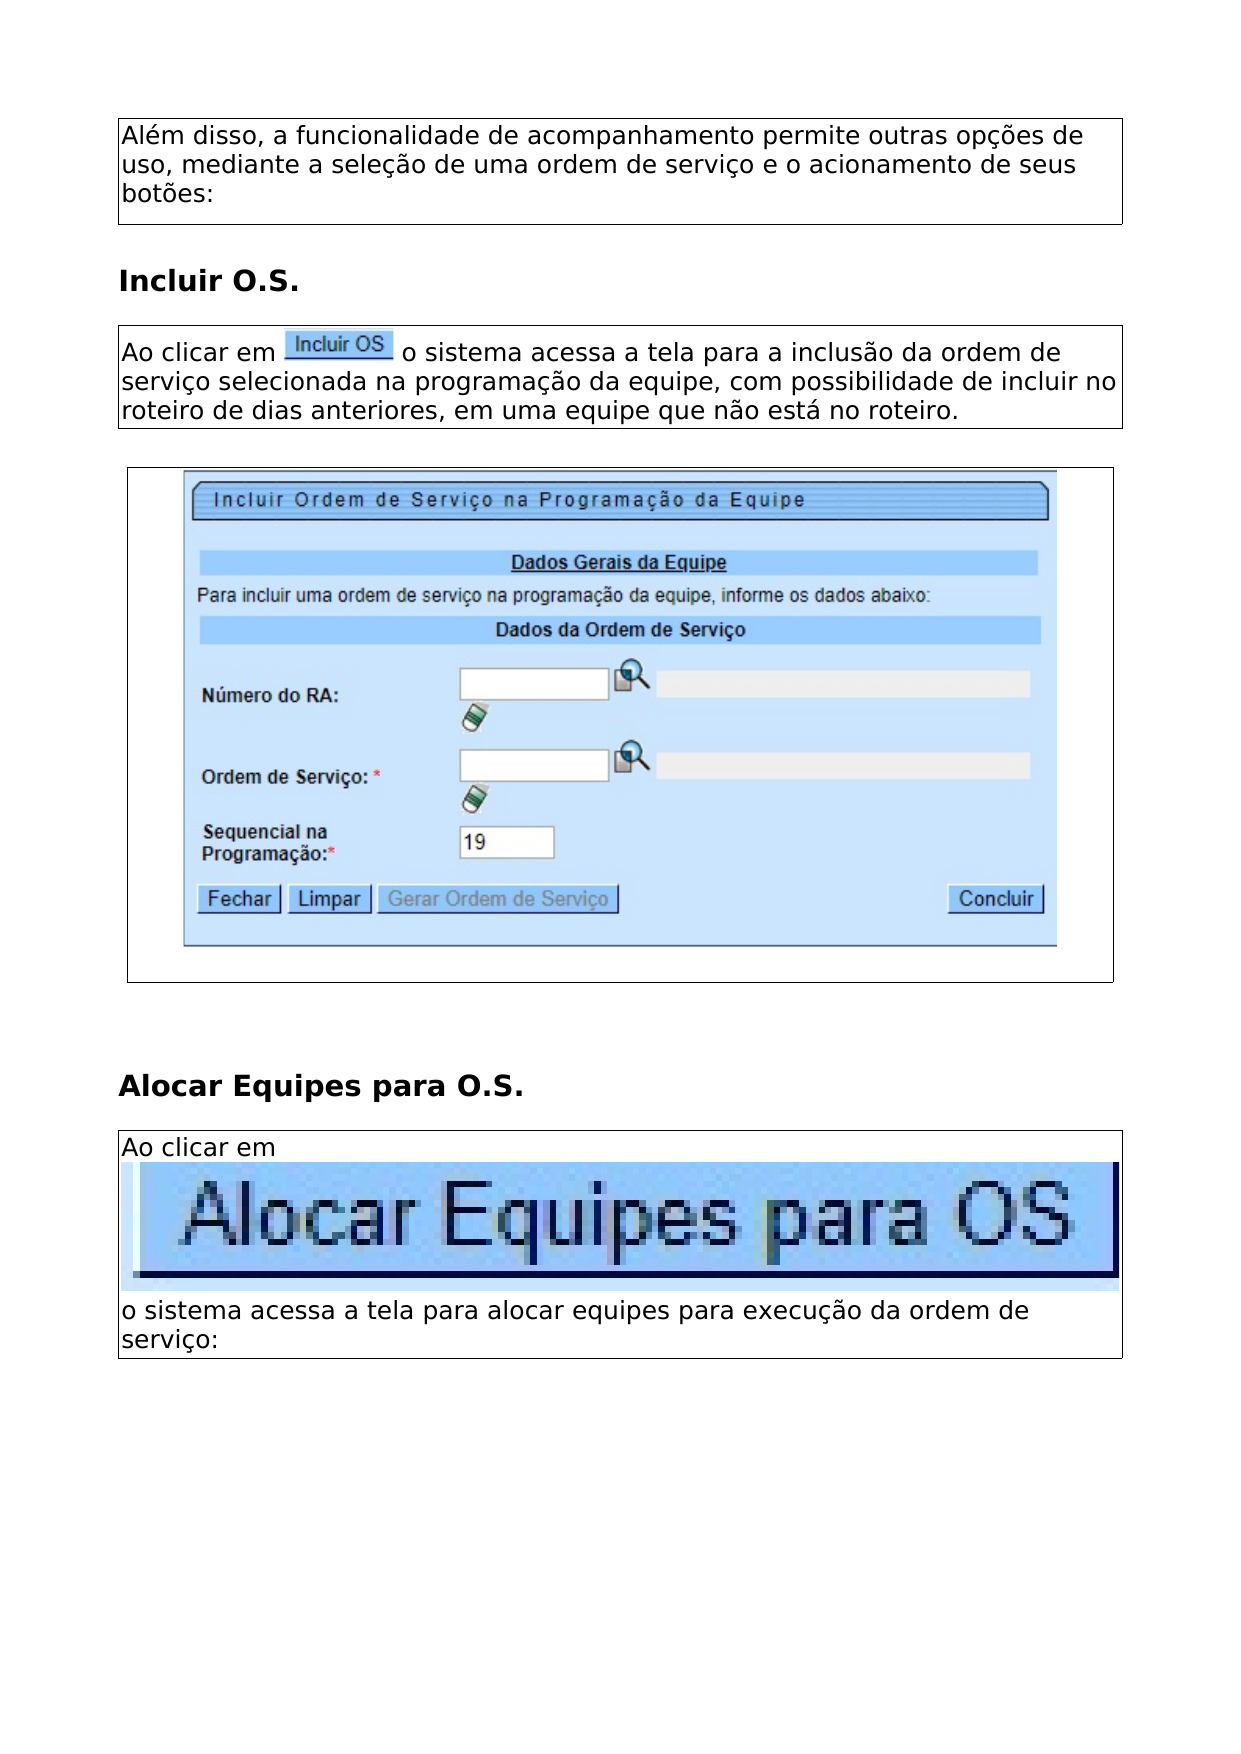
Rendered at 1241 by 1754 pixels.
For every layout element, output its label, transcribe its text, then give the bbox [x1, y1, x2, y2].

table_header Ao clicar em o sistema acessa a tela para alocar equipes para execução da ordem de serviço: [119, 1131, 1122, 1358]
table_header [128, 468, 1113, 982]
picture [121, 1162, 1120, 1291]
picture [284, 328, 394, 361]
subtitle Alocar Equipes para O.S. [118, 1069, 1122, 1103]
table_header Além disso, a funcionalidade de acompanhamento permite outras opções de uso, mediante a seleção de uma ordem de serviço e o acionamento de seus botões: [119, 119, 1122, 224]
table_header Ao clicar em o sistema acessa a tela para a inclusão da ordem de serviço selecionada na programação da equipe, com possibilidade de incluir no roteiro de dias anteriores, em uma equipe que não está no roteiro. [119, 326, 1122, 428]
picture [183, 469, 1057, 950]
subtitle Incluir O.S. [118, 264, 1122, 298]
